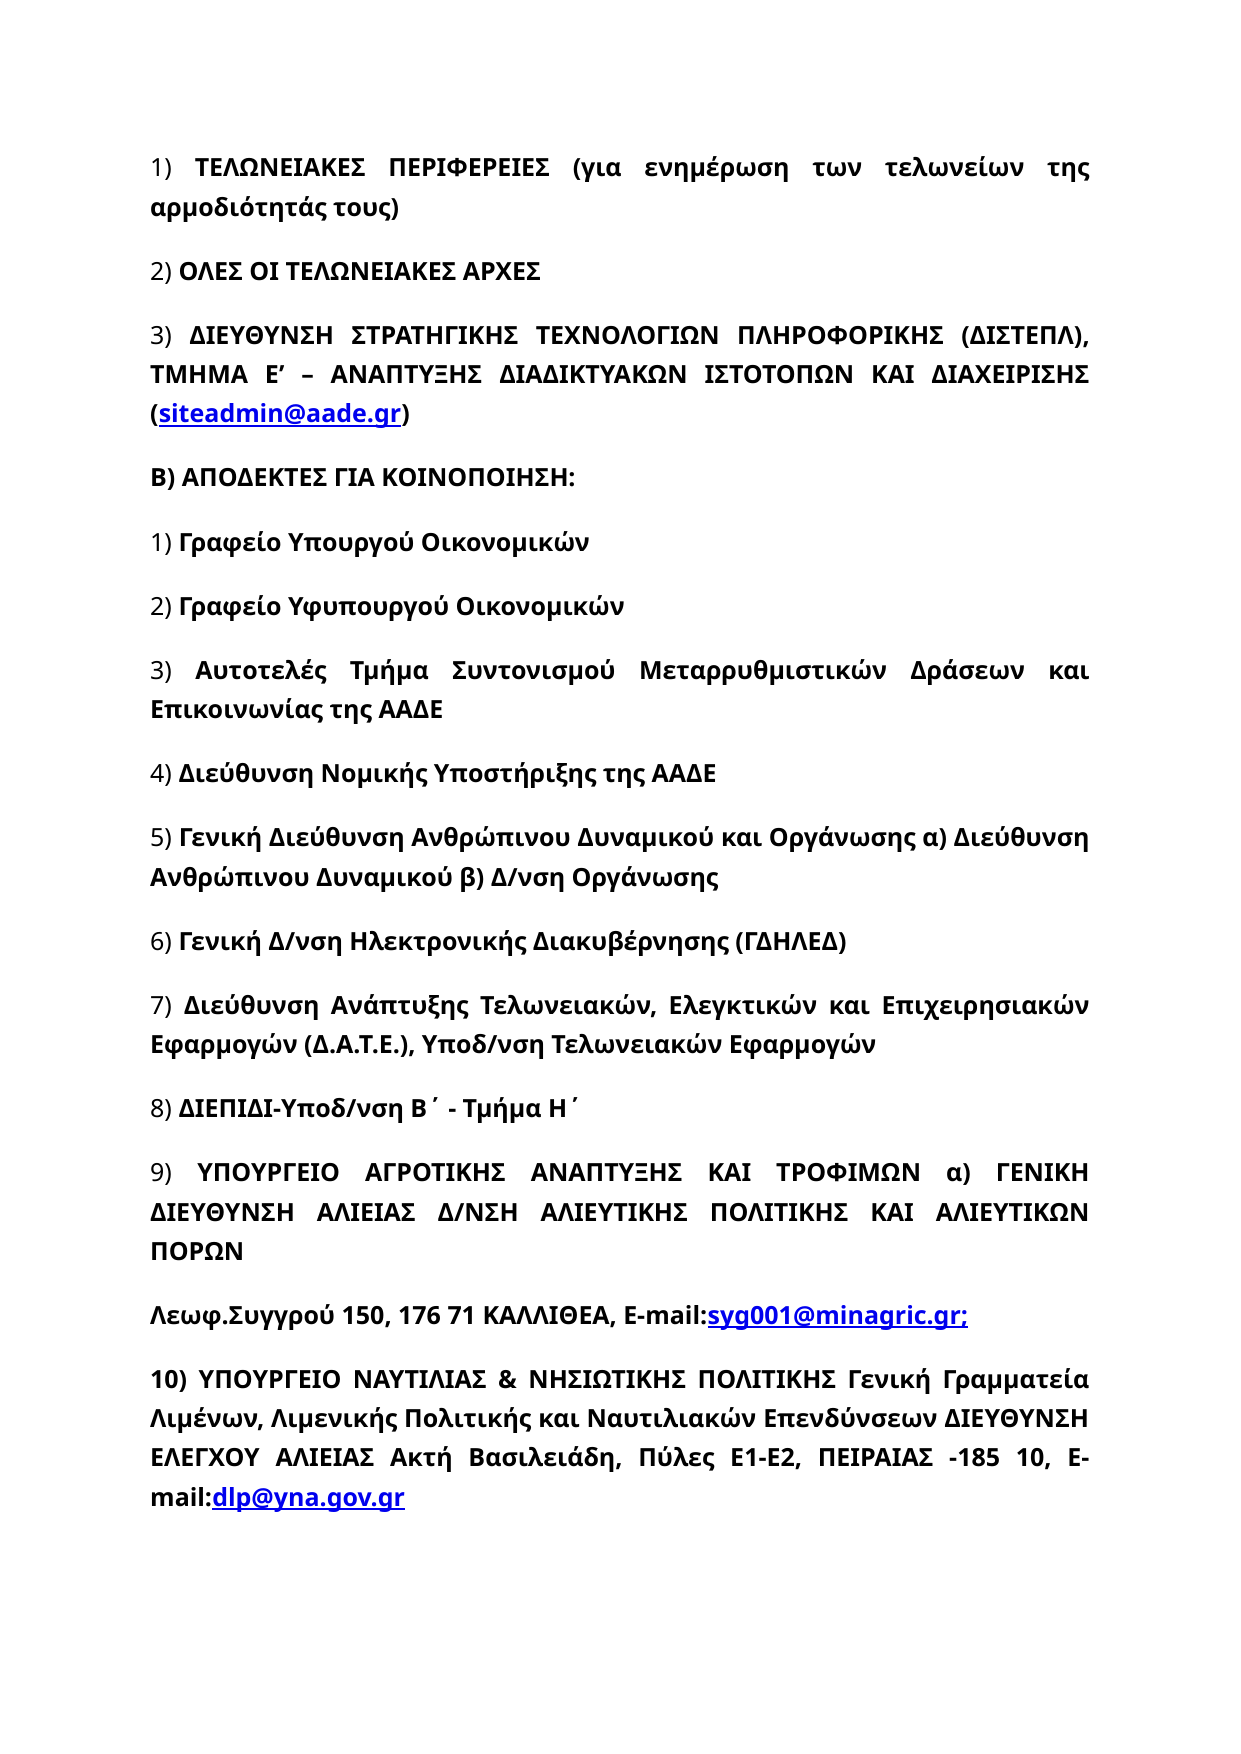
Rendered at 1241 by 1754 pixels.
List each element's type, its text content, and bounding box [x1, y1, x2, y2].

text 4) Διεύθυνση Νομικής Υποστήριξης της ΑΑΔΕ [150, 756, 1090, 790]
text 1) ΤΕΛΩΝΕΙΑΚΕΣ ΠΕΡΙΦΕΡΕΙΕΣ (για ενημέρωση των τελωνείων της αρμοδιότητάς τους) [150, 150, 1090, 223]
text 3) ΔΙΕΥΘΥΝΣΗ ΣΤΡΑΤΗΓΙΚΗΣ ΤΕΧΝΟΛΟΓΙΩΝ ΠΛΗΡΟΦΟΡΙΚΗΣ (ΔΙΣΤΕΠΛ), ΤΜΗΜΑ Ε’ – ΑΝΑΠΤΥΞΗΣ ΔΙΑΔΙΚΤΥΑΚΩΝ ΙΣΤΟΤΟΠΩΝ ΚΑΙ ΔΙΑΧΕΙΡΙΣΗΣ (siteadmin@aade.gr) [150, 317, 1090, 430]
text 2) Γραφείο Υφυπουργού Οικονομικών [150, 588, 1090, 622]
text 1) Γραφείο Υπουργού Οικονομικών [150, 524, 1090, 558]
text 10) ΥΠΟΥΡΓΕΙΟ ΝΑΥΤΙΛΙΑΣ & ΝΗΣΙΩΤΙΚΗΣ ΠΟΛΙΤΙΚΗΣ Γενική Γραμματεία Λιμένων, Λιμενικής Πολιτικής και Ναυτιλιακών Επενδύνσεων ΔΙΕΥΘΥΝΣΗ ΕΛΕΓΧΟΥ ΑΛΙΕΙΑΣ Ακτή Βασιλειάδη, Πύλες Ε1-Ε2, ΠΕΙΡΑΙΑΣ -185 10, Ε-mail:dlp@yna.gov.gr [150, 1362, 1090, 1513]
text 7) Διεύθυνση Ανάπτυξης Τελωνειακών, Ελεγκτικών και Επιχειρησιακών Εφαρμογών (Δ.Α.Τ.Ε.), Υποδ/νση Τελωνειακών Εφαρμογών [150, 987, 1090, 1061]
text Β) ΑΠΟΔΕΚΤΕΣ ΓΙΑ ΚΟΙΝΟΠΟΙΗΣΗ: [150, 460, 1090, 494]
text 9) YΠΟΥΡΓΕΙΟ ΑΓΡΟΤΙΚΗΣ ΑΝΑΠΤΥΞΗΣ ΚΑΙ ΤΡΟΦΙΜΩΝ α) ΓΕΝΙΚΗ ΔΙΕΥΘΥΝΣΗ ΑΛΙΕΙΑΣ Δ/ΝΣΗ ΑΛΙΕΥΤΙΚΗΣ ΠΟΛΙΤΙΚΗΣ ΚΑΙ ΑΛΙΕΥΤΙΚΩΝ ΠΟΡΩΝ [150, 1155, 1090, 1267]
text 6) Γενική Δ/νση Ηλεκτρονικής Διακυβέρνησης (ΓΔΗΛΕΔ) [150, 923, 1090, 957]
text 2) ΟΛΕΣ ΟΙ ΤΕΛΩΝΕΙΑΚΕΣ ΑΡΧΕΣ [150, 253, 1090, 287]
text Λεωφ.Συγγρού 150, 176 71 ΚΑΛΛΙΘΕΑ, E-mail:syg001@minagric.gr; [150, 1297, 1090, 1332]
text 5) Γενική Διεύθυνση Ανθρώπινου Δυναμικού και Οργάνωσης α) Διεύθυνση Ανθρώπινου Δυναμικού β) Δ/νση Οργάνωσης [150, 820, 1090, 893]
text 8) ΔΙΕΠΙΔΙ-Υποδ/νση Β΄ - Τμήμα Η΄ [150, 1091, 1090, 1125]
text 3) Αυτοτελές Τμήμα Συντονισμού Μεταρρυθμιστικών Δράσεων και Επικοινωνίας της ΑΑΔΕ [150, 652, 1090, 726]
